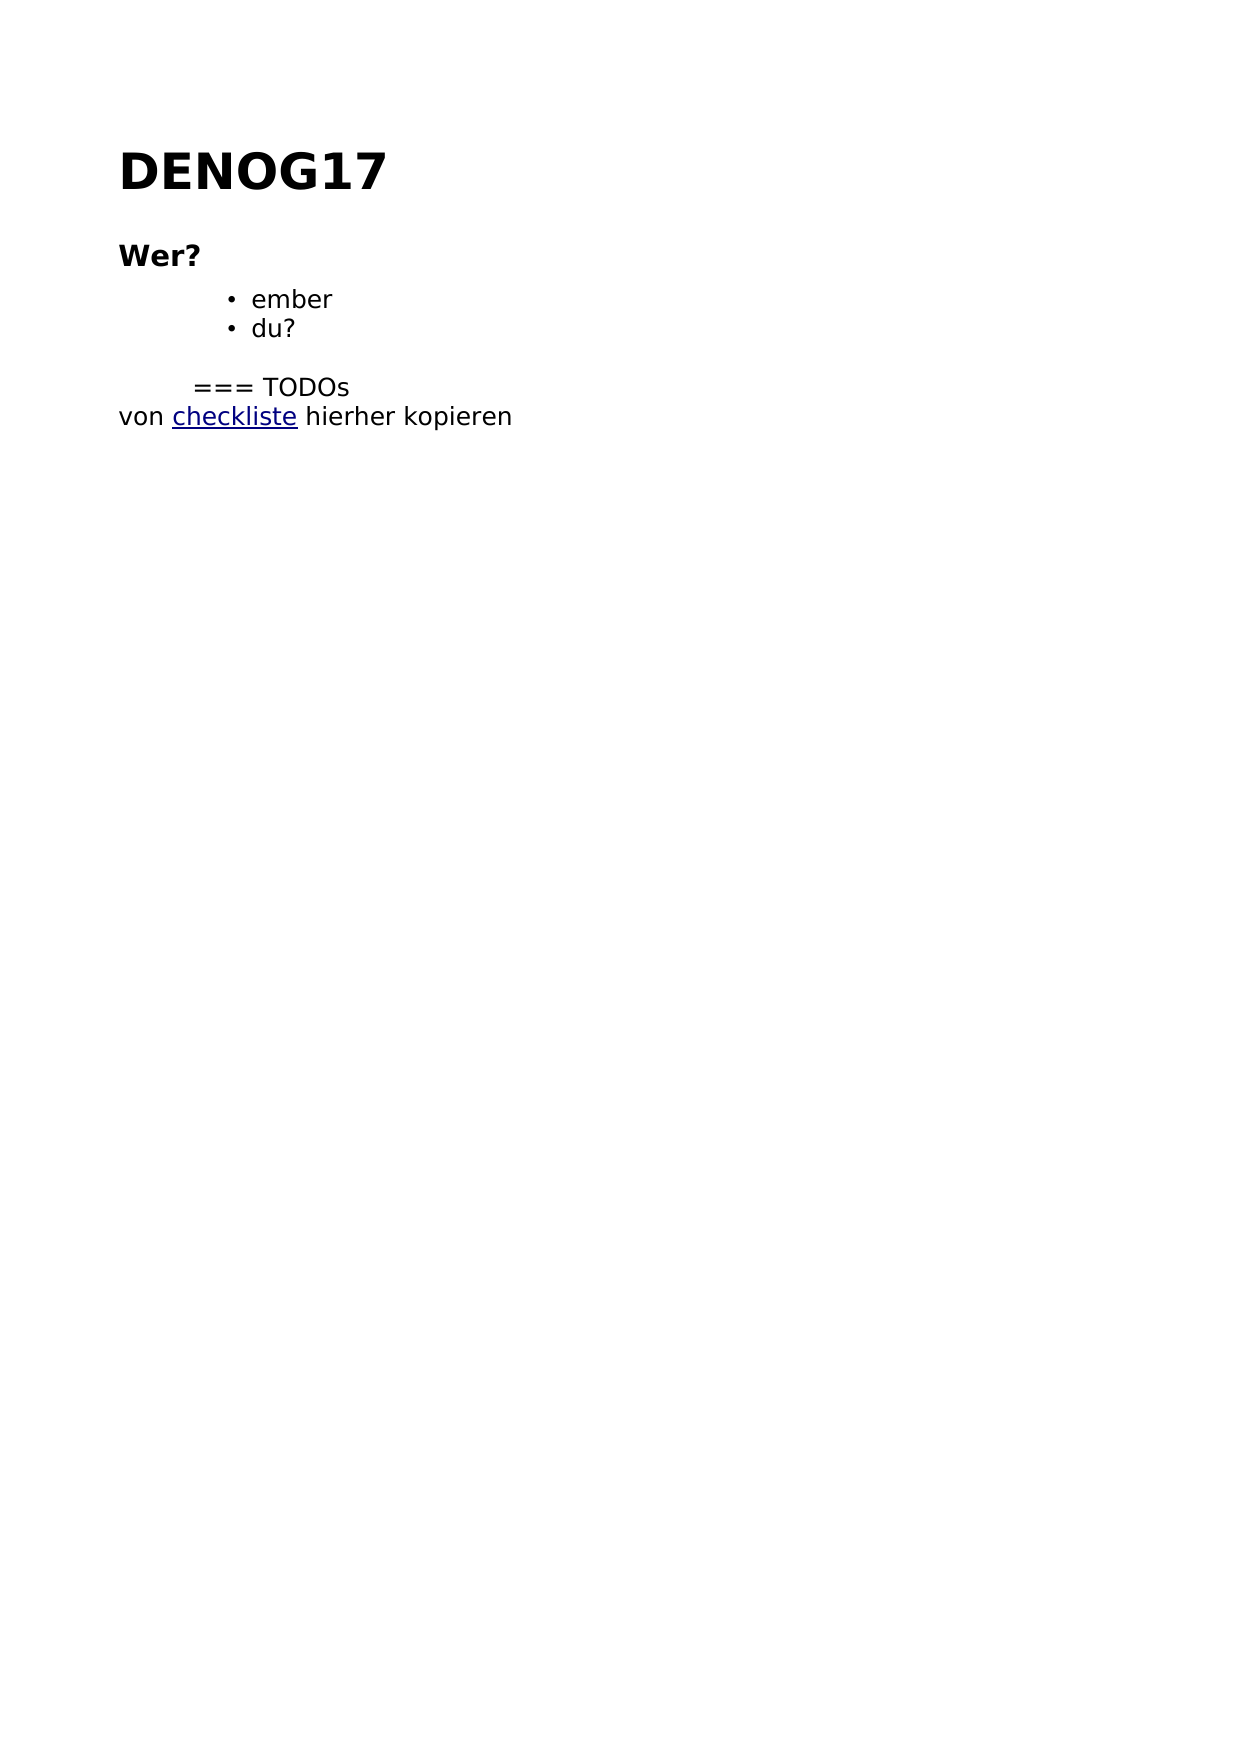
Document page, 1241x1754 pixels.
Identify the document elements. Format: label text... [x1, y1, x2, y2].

list ember [236, 285, 1122, 314]
list du? [236, 314, 1122, 344]
subtitle DENOG17 [118, 143, 1122, 201]
text von checkliste hierher kopieren [118, 402, 1122, 431]
subtitle Wer? [118, 239, 1122, 273]
list === TODOs [177, 373, 1122, 402]
